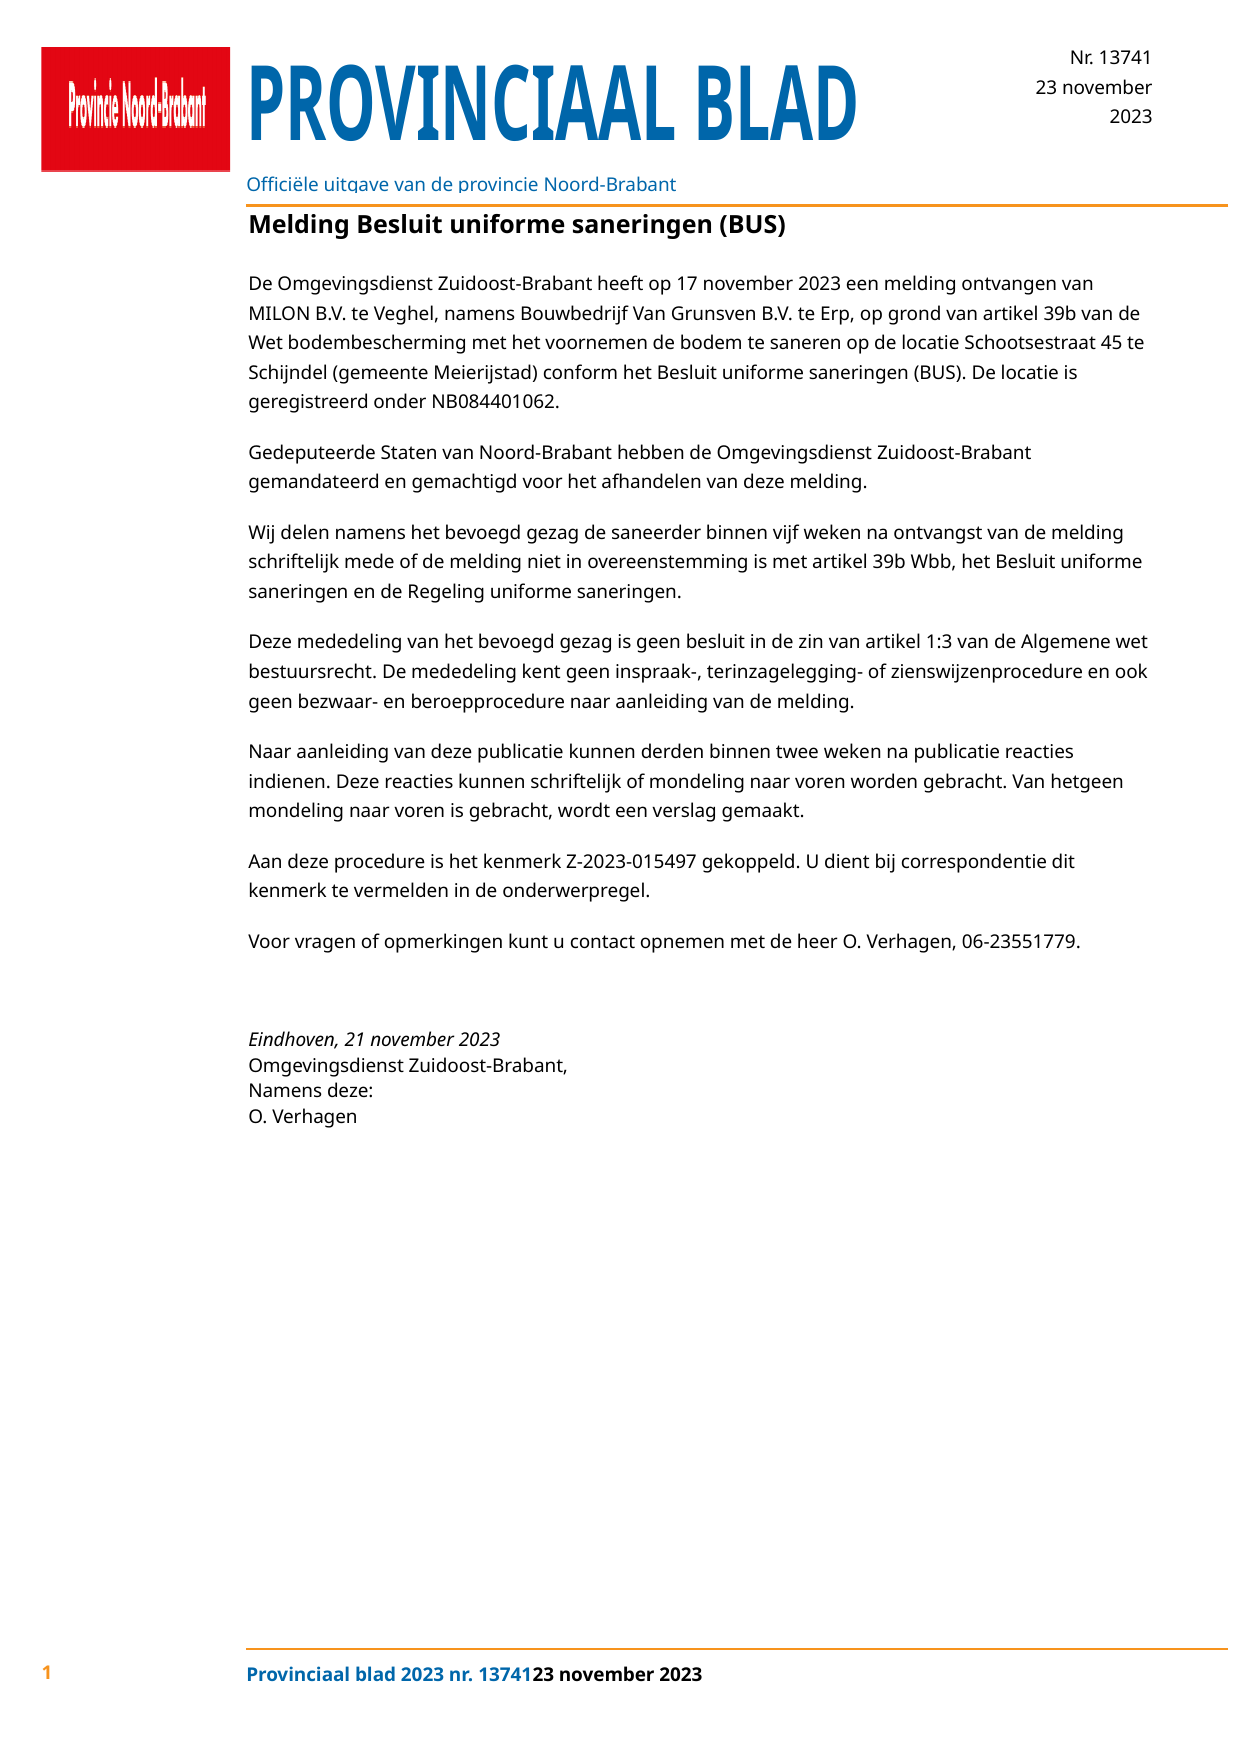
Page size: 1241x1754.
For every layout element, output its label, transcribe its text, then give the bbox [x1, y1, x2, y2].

text Namens deze: [248, 1077, 1152, 1103]
text Wij delen namens het bevoegd gezag de saneerder binnen vijf weken na ontvangst van de melding schriftelijk mede of de melding niet in overeenstemming is met artikel 39b Wbb, het Besluit uniforme saneringen en de Regeling uniforme saneringen. [248, 519, 1152, 604]
text Voor vragen of opmerkingen kunt u contact opnemen met de heer O. Verhagen, 06-23551779. [248, 928, 1152, 953]
text De Omgevingsdienst Zuidoost-Brabant heeft op 17 november 2023 een melding ontvangen van MILON B.V. te Veghel, namens Bouwbedrijf Van Grunsven B.V. te Erp, op grond van artikel 39b van de Wet bodembescherming met het voornemen de bodem te saneren op de locatie Schootsestraat 45 te Schijndel (gemeente Meierijstad) conform het Besluit uniforme saneringen (BUS). De locatie is geregistreerd onder NB084401062. [248, 270, 1152, 414]
text Naar aanleiding van deze publicatie kunnen derden binnen twee weken na publicatie reacties indienen. Deze reacties kunnen schriftelijk of mondeling naar voren worden gebracht. Van hetgeen mondeling naar voren is gebracht, wordt een verslag gemaakt. [248, 738, 1152, 823]
text Omgevingsdienst Zuidoost-Brabant, [248, 1052, 1152, 1077]
picture [41, 47, 231, 172]
text Aan deze procedure is het kenmerk Z-2023-015497 gekoppeld. U dient bij correspondentie dit kenmerk te vermelden in de onderwerpregel. [248, 848, 1152, 903]
text Deze mededeling van het bevoegd gezag is geen besluit in de zin van artikel 1:3 van de Algemene wet bestuursrecht. De mededeling kent geen inspraak-, terinzagelegging- of zienswijzenprocedure en ook geen bezwaar- en beroepprocedure naar aanleiding van de melding. [248, 629, 1152, 713]
text Gedeputeerde Staten van Noord-Brabant hebben de Omgevingsdienst Zuidoost-Brabant gemandateerd en gemachtigd voor het afhandelen van deze melding. [248, 439, 1152, 494]
text Melding Besluit uniforme saneringen (BUS) [248, 207, 1152, 241]
text O. Verhagen [248, 1103, 1152, 1129]
text Eindhoven, 21 november 2023 [248, 1026, 1152, 1052]
